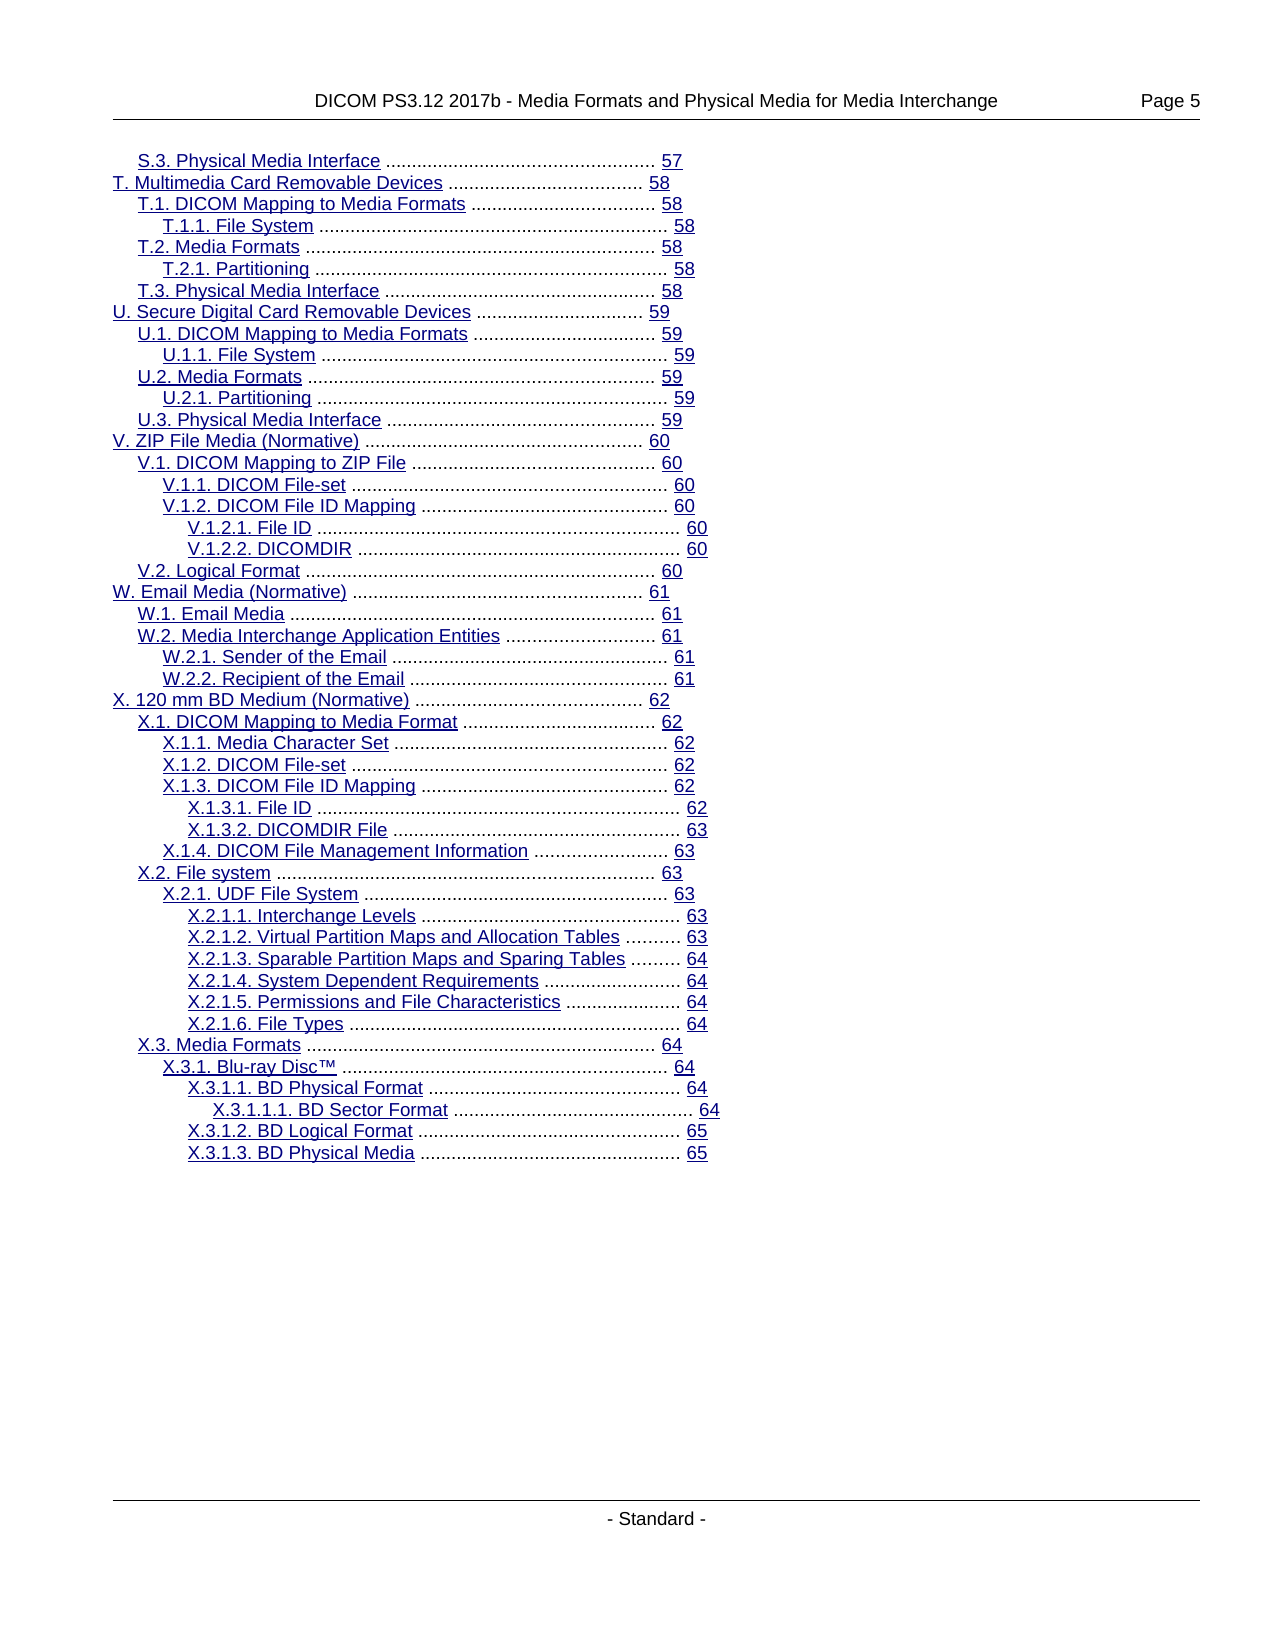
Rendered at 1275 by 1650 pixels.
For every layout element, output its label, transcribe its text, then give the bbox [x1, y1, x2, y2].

text X.3.1. Blu-ray Disc™ 0 [162, 1056, 1175, 1077]
text X.2.1.6. File Types 0 [187, 1012, 1175, 1034]
text W.1. Email Media 0 [137, 603, 1175, 624]
text V.1.1. DICOM File-set 0 [162, 473, 1175, 495]
text U. Secure Digital Card Removable Devices 0 [112, 301, 1175, 322]
text X.2.1.4. System Dependent Requirements 0 [187, 969, 1175, 991]
text X.1. DICOM Mapping to Media Format 0 [137, 711, 1175, 732]
text X.1.3. DICOM File ID Mapping 0 [162, 775, 1175, 797]
text X.1.1. Media Character Set 0 [162, 732, 1175, 754]
text U.2. Media Formats 0 [137, 366, 1175, 387]
text U.3. Physical Media Interface 0 [137, 409, 1175, 430]
text U.1.1. File System 0 [162, 344, 1175, 366]
text X. 120 mm BD Medium (Normative) 0 [112, 689, 1175, 711]
text W.2. Media Interchange Application Entities 0 [137, 624, 1175, 646]
text T.1. DICOM Mapping to Media Formats 0 [137, 193, 1175, 215]
text V.2. Logical Format 0 [137, 560, 1175, 581]
text X.3. Media Formats 0 [137, 1034, 1175, 1056]
text X.1.3.1. File ID 0 [187, 797, 1175, 818]
text X.2.1.2. Virtual Partition Maps and Allocation Tables 0 [187, 926, 1175, 948]
text X.3.1.3. BD Physical Media 0 [187, 1142, 1175, 1163]
text V. ZIP File Media (Normative) 0 [112, 430, 1175, 452]
text U.2.1. Partitioning 0 [162, 387, 1175, 409]
text W. Email Media (Normative) 0 [112, 581, 1175, 603]
text T. Multimedia Card Removable Devices 0 [112, 172, 1175, 193]
text X.2.1.1. Interchange Levels 0 [187, 905, 1175, 926]
text X.1.3.2. DICOMDIR File 0 [187, 818, 1175, 840]
text V.1. DICOM Mapping to ZIP File 0 [137, 452, 1175, 473]
text V.1.2. DICOM File ID Mapping 0 [162, 495, 1175, 517]
text X.3.1.1.1. BD Sector Format 0 [212, 1099, 1175, 1120]
text T.1.1. File System 0 [162, 215, 1175, 236]
text T.2. Media Formats 0 [137, 236, 1175, 258]
text X.2.1. UDF File System 0 [162, 883, 1175, 905]
text T.2.1. Partitioning 0 [162, 258, 1175, 279]
text S.3. Physical Media Interface 0 [137, 150, 1175, 172]
text X.3.1.2. BD Logical Format 0 [187, 1120, 1175, 1142]
text X.1.4. DICOM File Management Information 0 [162, 840, 1175, 862]
text V.1.2.1. File ID 0 [187, 517, 1175, 538]
text X.2. File system 0 [137, 862, 1175, 883]
text T.3. Physical Media Interface 0 [137, 279, 1175, 301]
text X.2.1.3. Sparable Partition Maps and Sparing Tables 0 [187, 948, 1175, 969]
text X.3.1.1. BD Physical Format 0 [187, 1077, 1175, 1099]
text U.1. DICOM Mapping to Media Formats 0 [137, 322, 1175, 344]
text X.1.2. DICOM File-set 0 [162, 754, 1175, 775]
text V.1.2.2. DICOMDIR 0 [187, 538, 1175, 560]
text W.2.2. Recipient of the Email 0 [162, 667, 1175, 689]
text W.2.1. Sender of the Email 0 [162, 646, 1175, 667]
text X.2.1.5. Permissions and File Characteristics 0 [187, 991, 1175, 1012]
